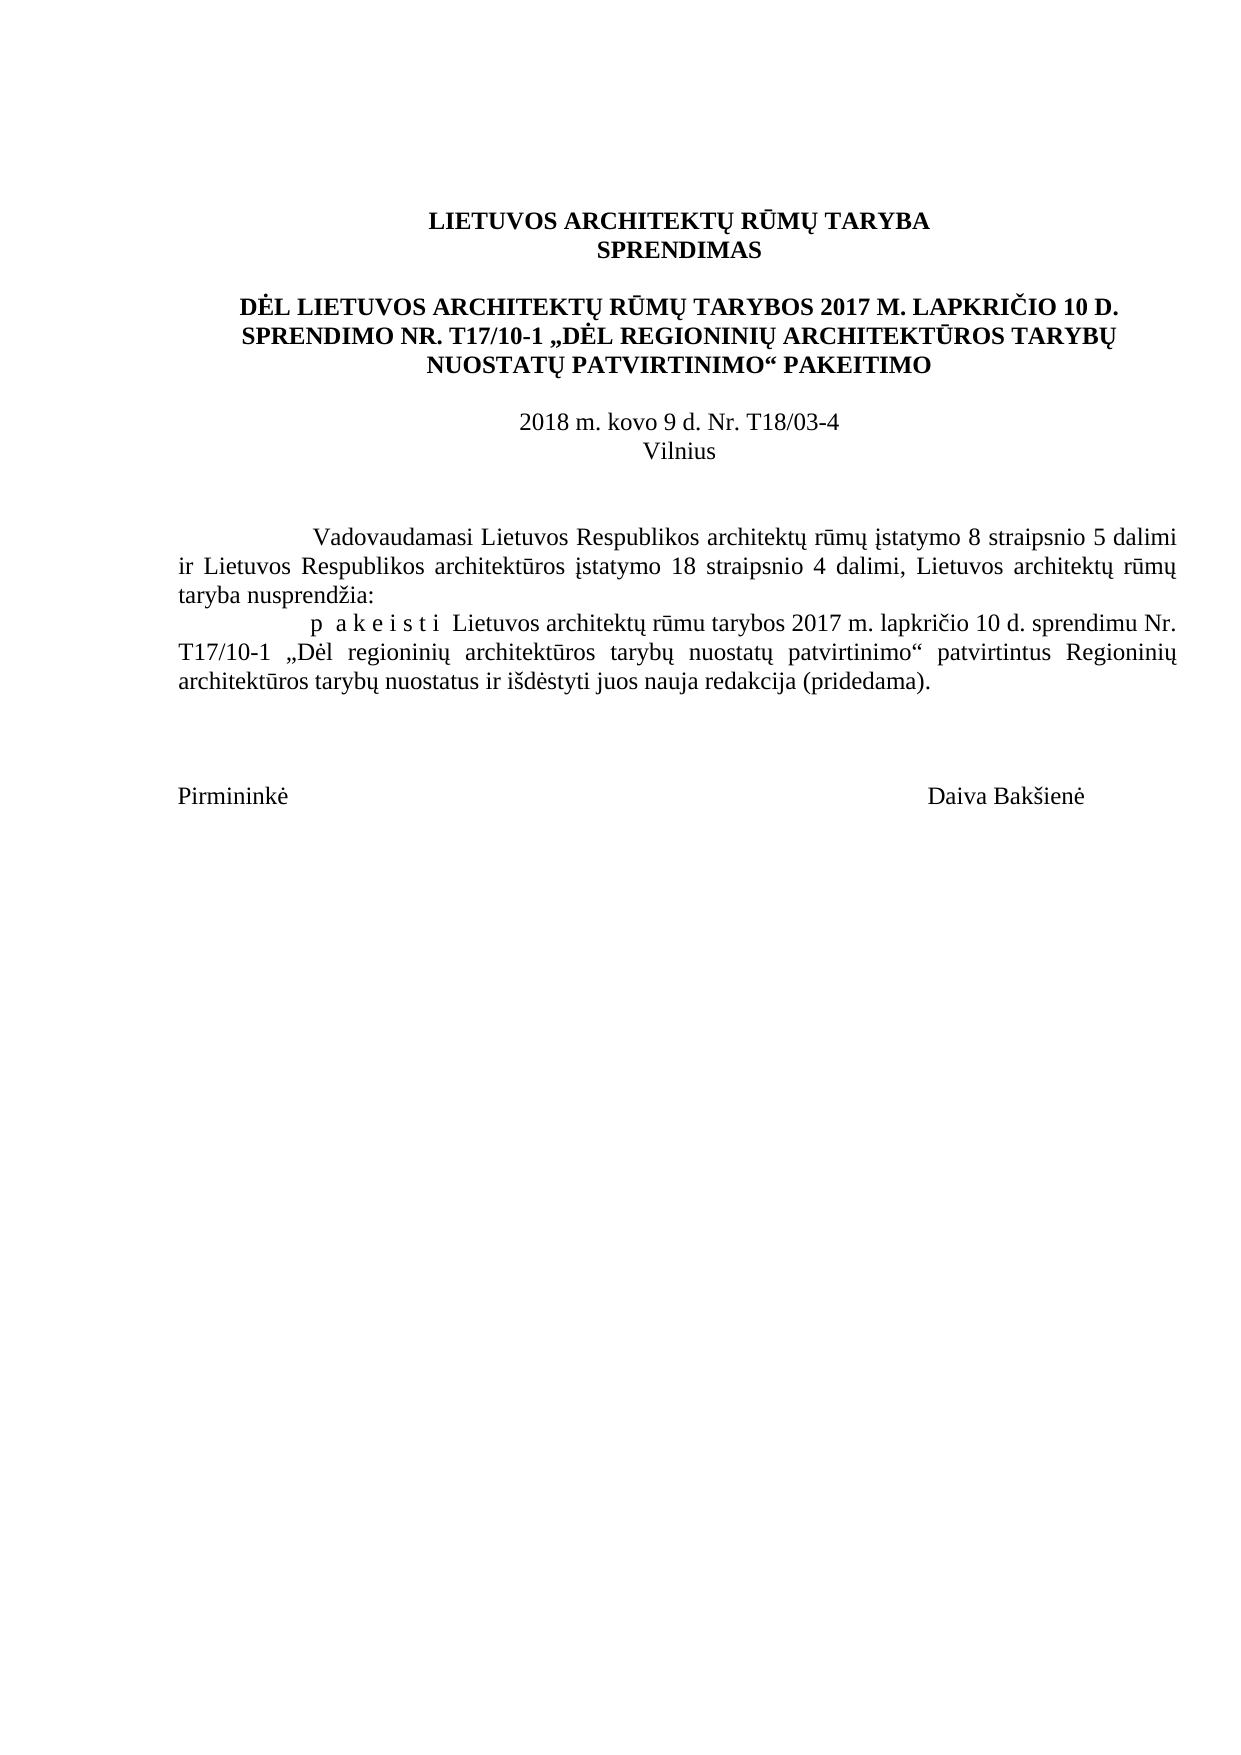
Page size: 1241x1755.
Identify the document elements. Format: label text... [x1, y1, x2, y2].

text NUOSTATŲ PATVIRTINIMO“ PAKEITIMO [177, 350, 1181, 378]
text LIETUVOS ARCHITEKTŲ RŪMŲ TARYBA [177, 206, 1181, 235]
text Vadovaudamasi Lietuvos Respublikos architektų rūmų įstatymo 8 straipsnio 5 dalimi ir Lietuvos Respublikos architektūros įstatymo 18 straipsnio 4 dalimi, Lietuvos architektų rūmų taryba nusprendžia: [178, 522, 1178, 608]
text DĖL LIETUVOS ARCHITEKTŲ RŪMŲ TARYBOS 2017 M. LAPKRIČIO 10 d. SPRENDIMO NR. T17/10-1 „DĖL REGIONINIŲ ARCHITEKTŪROS TARYBŲ [177, 292, 1181, 350]
text SPRENDIMAS [177, 235, 1181, 263]
text p a k e i s t i Lietuvos architektų rūmu tarybos 2017 m. lapkričio 10 d. sprendimu Nr. T17/10-1 „Dėl regioninių architektūros tarybų nuostatų patvirtinimo“ patvirtintus Regioninių architektūros tarybų nuostatus ir išdėstyti juos nauja redakcija (pridedama). [178, 608, 1178, 695]
text 2018 m. kovo 9 d. Nr. T18/03-4 [177, 407, 1181, 436]
text Pirmininkė Daiva Bakšienė [177, 781, 1178, 810]
text Vilnius [177, 436, 1181, 465]
